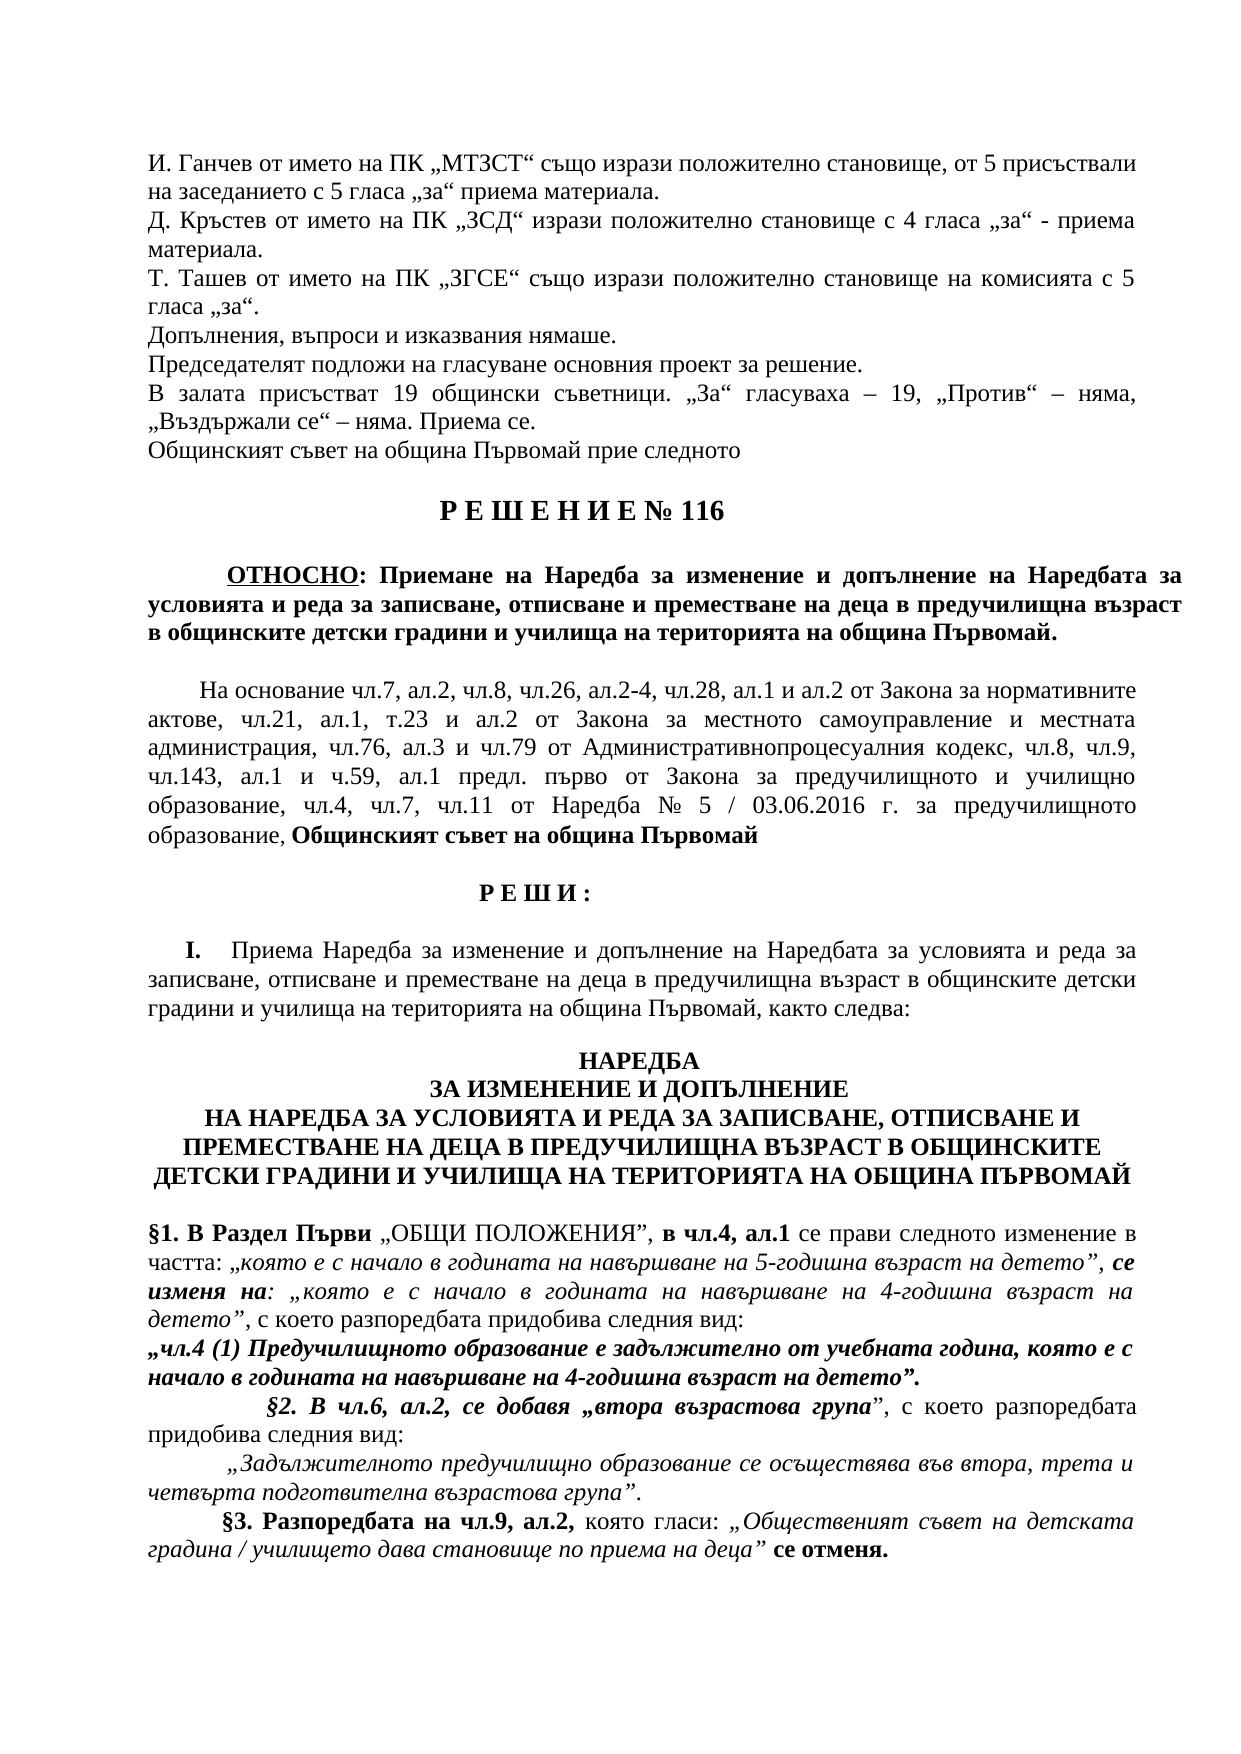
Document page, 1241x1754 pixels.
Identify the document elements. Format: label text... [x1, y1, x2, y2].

text Т. Ташев от името на ПК „ЗГСЕ“ също изрази положително становище на комисията с 5 гласа „за“. [148, 263, 1137, 320]
list Приема Наредба за изменение и допълнение на Наредбата за условията и реда за записване, отписване и преместване на деца в предучилищна възраст в общинските детски градини и училища на територията на община Първомай, както следва: [148, 936, 1137, 1022]
text §1. В Раздел Първи „ОБЩИ ПОЛОЖЕНИЯ”, в чл.4, ал.1 се прави следното изменение в частта: „която е с начало в годината на навършване на 5-годишна възраст на детето”, се изменя на: „която е с начало в годината на навършване на 4-годишна възраст на детето”, с което разпоредбата придобива следния вид: [148, 1218, 1137, 1333]
text ОТНОСНО: Приемане на Наредба за изменение и допълнение на Наредбата за условията и реда за записване, отписване и преместване на деца в предучилищна възраст в общинските детски градини и училища на територията на община Първомай. [148, 560, 1183, 646]
text „Задължителното предучилищно образование се осъществява във втора, трета и четвърта подготвителна възрастова група”. [148, 1448, 1137, 1506]
text §2. В чл.6, ал.2, се добавя „втора възрастова група”, с което разпоредбата придобива следния вид: [148, 1391, 1137, 1448]
text НА НАРЕДБА ЗА УСЛОВИЯТА И РЕДА ЗА ЗАПИСВАНЕ, ОТПИСВАНЕ И ПРЕМЕСТВАНЕ НА ДЕЦА В ПРЕДУЧИЛИЩНА ВЪЗРАСТ В ОБЩИНСКИТЕ ДЕТСКИ ГРАДИНИ И УЧИЛИЩА НА ТЕРИТОРИЯТА НА ОБЩИНА ПЪРВОМАЙ [148, 1103, 1137, 1189]
text И. Ганчев от името на ПК „МТЗСТ“ също изрази положително становище, от 5 присъствали на заседанието с 5 гласа „за“ приема материала. [148, 148, 1137, 205]
text „чл.4 (1) Предучилищното образование е задължително от учебната година, която е с начало в годината на навършване на 4-годишна възраст на детето”. [148, 1333, 1137, 1391]
text НАРЕДБА [148, 1046, 1137, 1074]
text Р Е Ш Е Н И Е № 116 [148, 493, 1137, 526]
text Д. Кръстев от името на ПК „ЗСД“ изрази положително становище с 4 гласа „за“ - приема материала. [148, 205, 1137, 263]
text Допълнения, въпроси и изказвания нямаше. [148, 320, 1137, 349]
text Р Е Ш И : [148, 878, 1137, 907]
text §3. Разпоредбата на чл.9, ал.2, която гласи: „Общественият съвет на детската градина / училището дава становище по приема на деца” се отменя. [148, 1506, 1137, 1563]
text На основание чл.7, ал.2, чл.8, чл.26, ал.2-4, чл.28, ал.1 и ал.2 от Закона за нормативните актове, чл.21, ал.1, т.23 и ал.2 от Закона за местното самоуправление и местната администрация, чл.76, ал.3 и чл.79 от Административнопроцесуалния кодекс, чл.8, чл.9, чл.143, ал.1 и ч.59, ал.1 предл. първо от Закона за предучилищното и училищно образование, чл.4, чл.7, чл.11 от Наредба № 5 / 03.06.2016 г. за предучилищното образование, Общинският съвет на община Първомай [148, 675, 1137, 849]
text В залата присъстват 19 общински съветници. „За“ гласуваха – 19, „Против“ – няма, „Въздържали се“ – няма. Приема се. [148, 378, 1137, 435]
text ЗА ИЗМЕНЕНИЕ И ДОПЪЛНЕНИЕ [148, 1074, 1137, 1103]
text Общинският съвет на община Първомай прие следното [148, 435, 1137, 464]
text Председателят подложи на гласуване основния проект за решение. [148, 349, 1137, 378]
